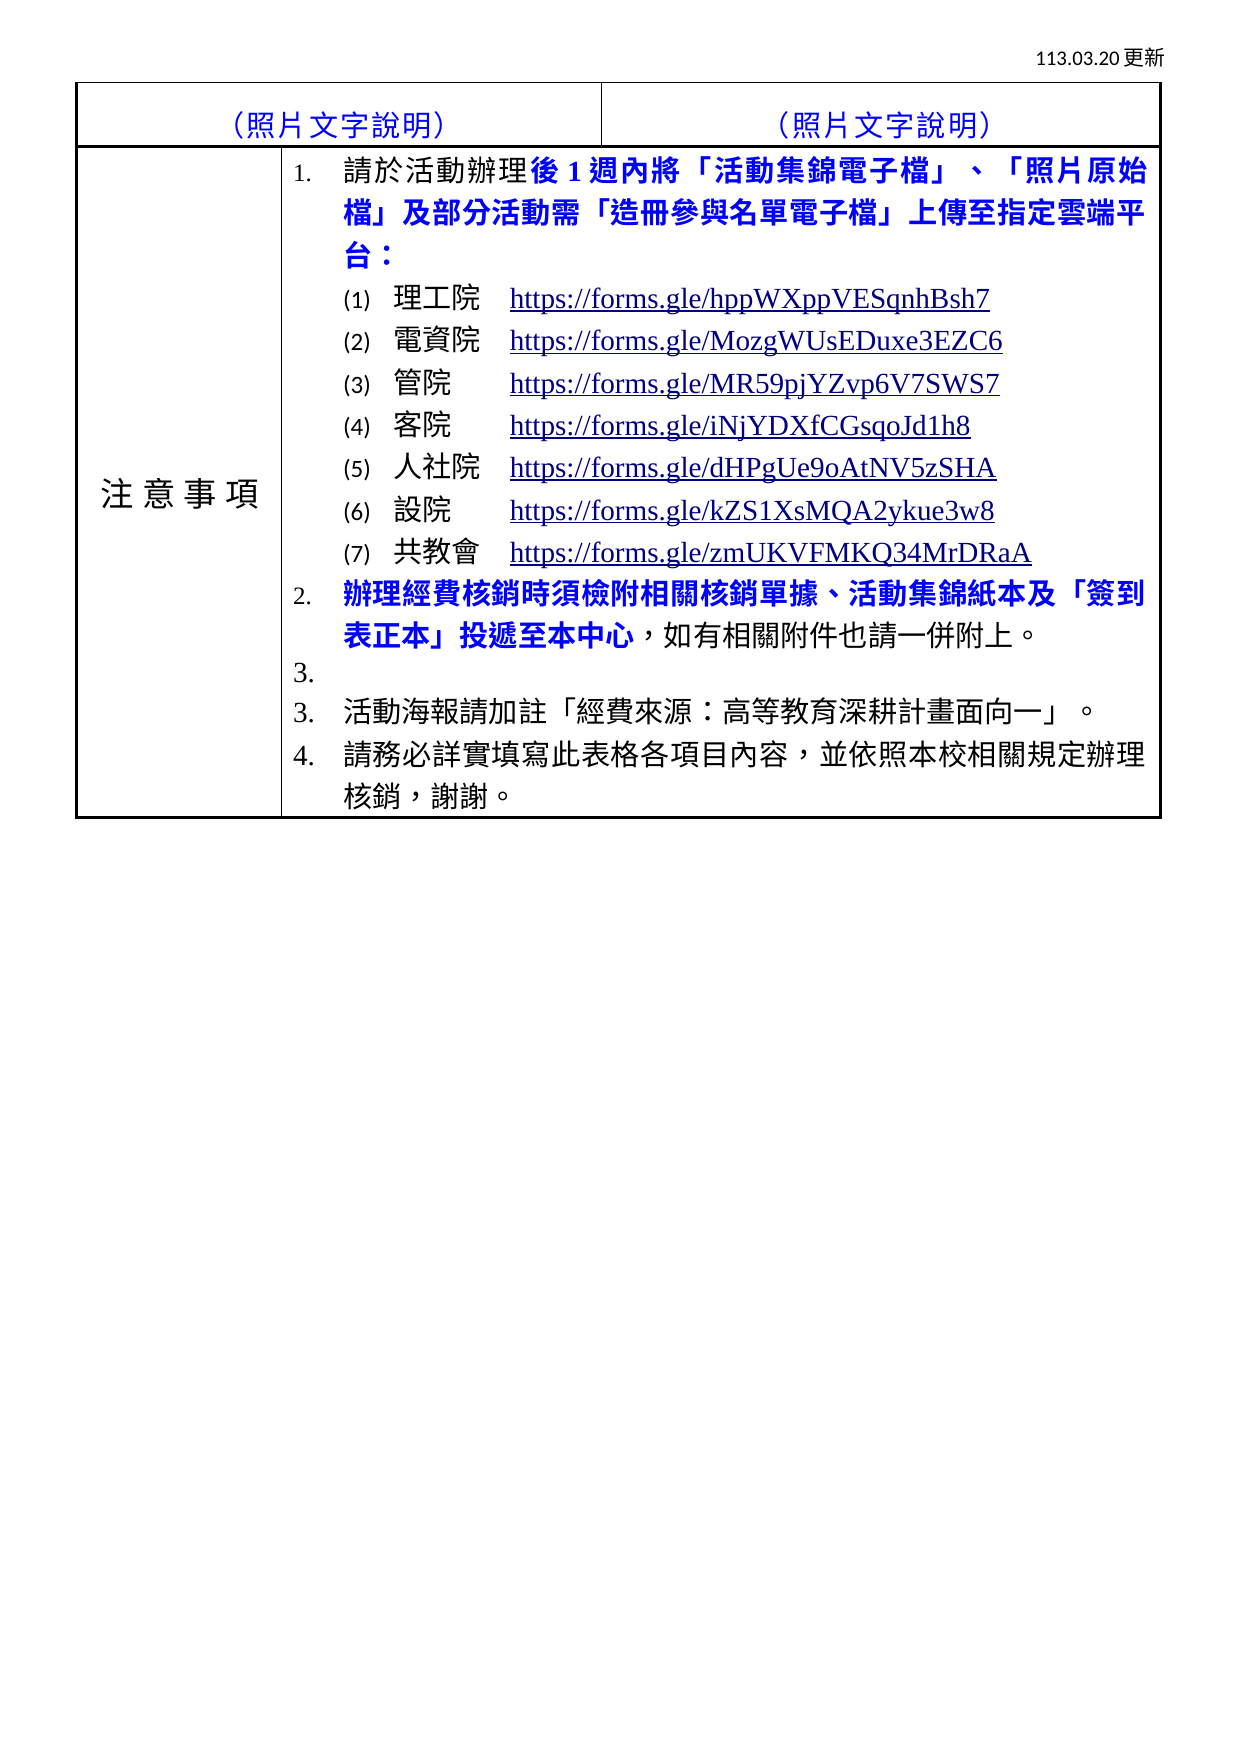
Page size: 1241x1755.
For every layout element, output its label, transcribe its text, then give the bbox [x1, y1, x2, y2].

table_cell （照片文字說明） [602, 83, 1159, 145]
table_cell 注意事項 [78, 148, 281, 816]
table_cell 請於活動辦理後1週內將「活動集錦電子檔」、「照片原始檔」及部分活動需「造冊參與名單電子檔」上傳至指定雲端平台： 理工院 https://forms.gle/hppWXppVESqnhBsh7 電資院 https://forms.gle/MozgWUsEDuxe3EZC6 管院 https://forms.gle/MR59pjYZvp6V7SWS7 客院 https://forms.gle/iNjYDXfCGsqoJd1h8 人社院 https://forms.gle/dHPgUe9oAtNV5zSHA 設院 https://forms.gle/kZS1XsMQA2ykue3w8 共教會 https://forms.gle/zmUKVFMKQ34MrDRaA 辦理經費核銷時須檢附相關核銷單據、活動集錦紙本及「簽到表正本」投遞至本中心，如有相關附件也請一併附上。 活動海報請加註「經費來源：高等教育深耕計畫面向一」。 請務必詳實填寫此表格各項目內容，並依照本校相關規定辦理核銷，謝謝。 [282, 148, 1159, 816]
table_cell （照片文字說明） [78, 83, 601, 145]
